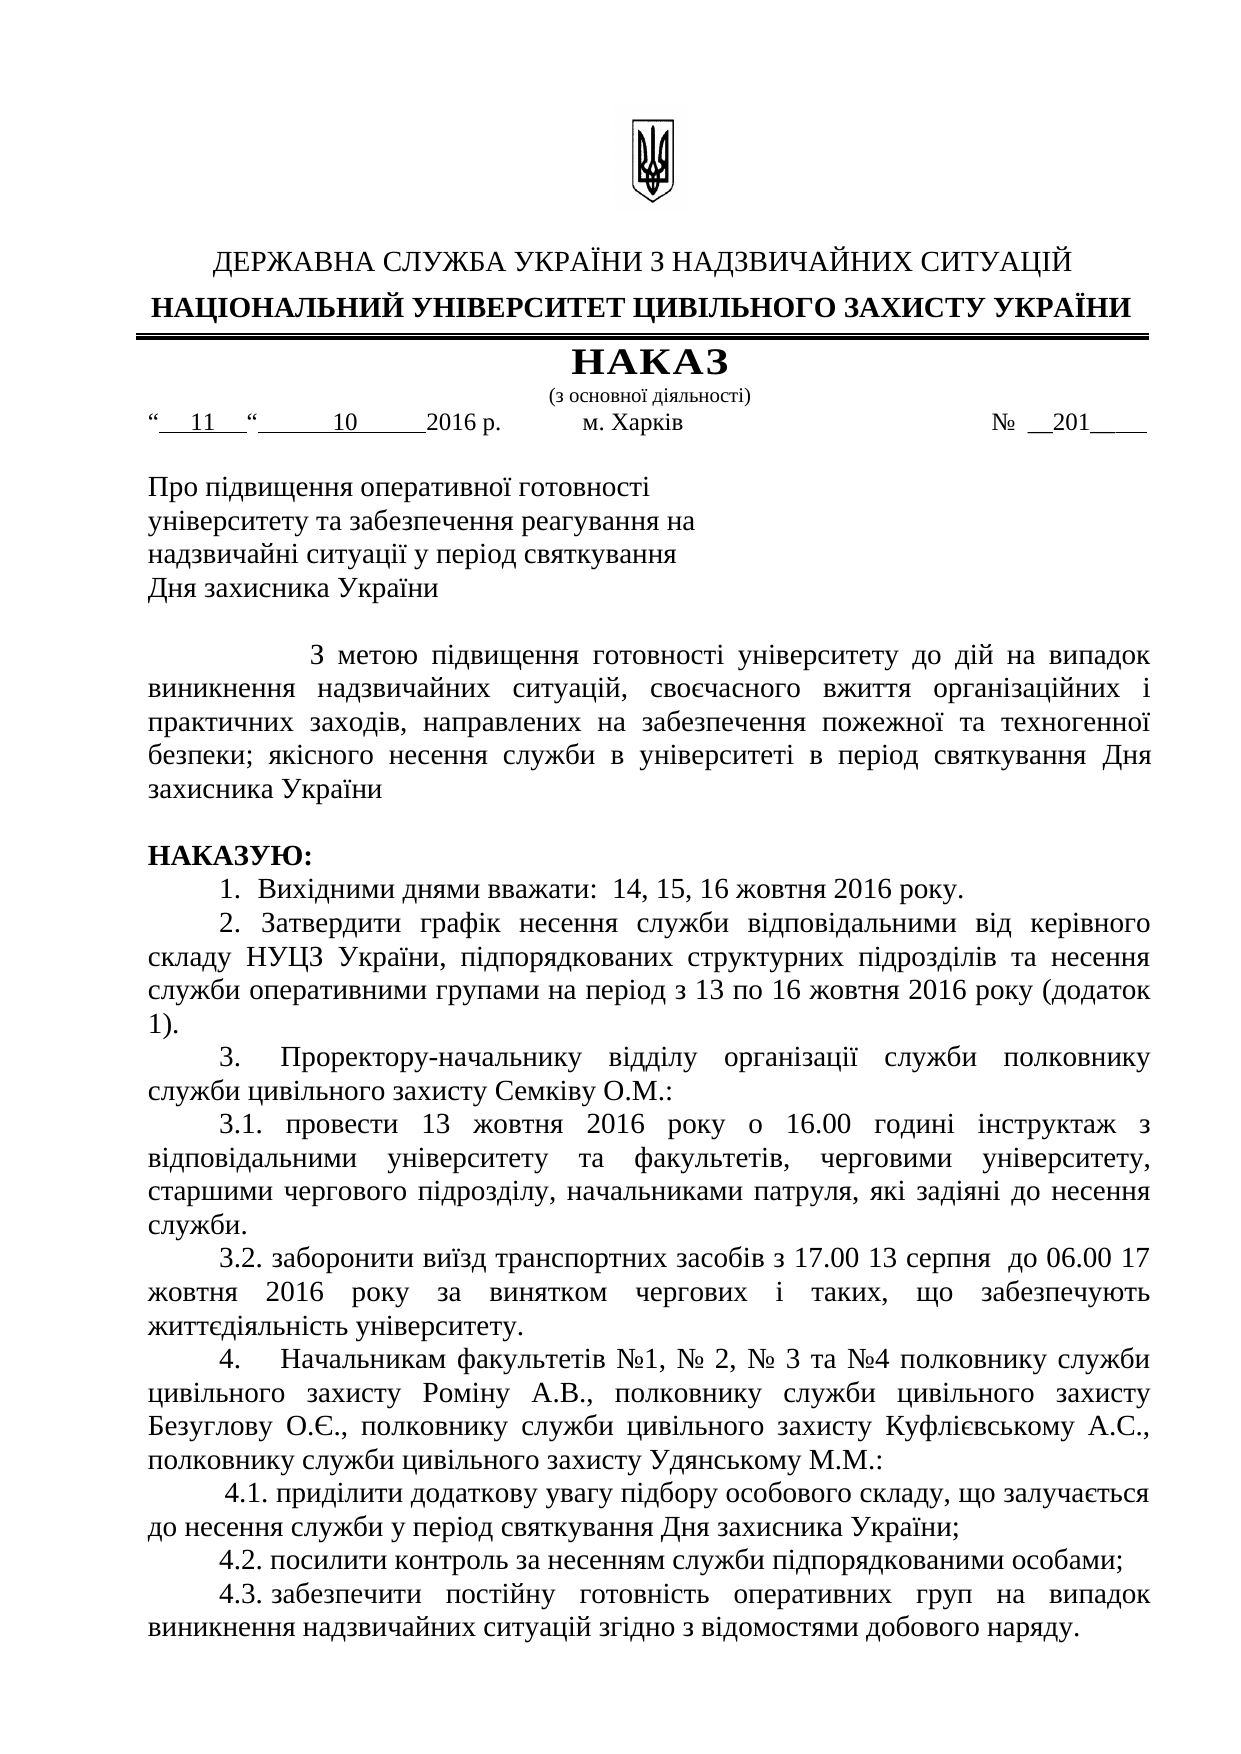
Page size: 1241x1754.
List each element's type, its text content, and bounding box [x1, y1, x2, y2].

text НАКАЗ [148, 339, 1152, 383]
text НАКАЗУЮ: [148, 838, 1152, 872]
text “ 11 “ 10 2016 р. м. Харків № __201__ [148, 407, 1152, 436]
text Дня захисника України [148, 570, 1152, 603]
text (з основної діяльності) [148, 383, 1152, 407]
text надзвичайні ситуації у період святкування [148, 536, 1152, 570]
text 4.3./забезпечити постійну готовність оперативних груп на випадок виникнення надзвичайних ситуацій згідно з відомостями добового наряду. [148, 1576, 1152, 1643]
text 4.1. приділити додаткову увагу підбору особового складу, що залучається до несення служби у період святкування Дня захисника України; [148, 1475, 1152, 1542]
list Вихідними днями вважати: 14, 15, 16 жовтня 2016 року. [148, 872, 1152, 905]
text З метою підвищення готовності університету до дій на випадок виникнення надзвичайних ситуацій, своєчасного вжиття організаційних і практичних заходів, направлених на забезпечення пожежної та техногенної безпеки; якісного несення служби в університеті в період святкування Дня захисника України [148, 637, 1152, 804]
text Про підвищення оперативної готовності [148, 469, 1152, 503]
text 4.2. посилити контроль за несенням служби підпорядкованими особами; [148, 1542, 1152, 1576]
text 3.2. заборонити виїзд транспортних засобів з 17.00 13 серпня до 06.00 17 жовтня 2016 року за винятком чергових і таких, що забезпечують життєдіяльність університету. [148, 1241, 1152, 1341]
table_header ДЕРЖАВНА СЛУЖБА УКРАЇНИ З НАДЗВИЧАЙНИХ СИТУАЦІЙ НАЦІОНАЛЬНИЙ УНІВЕРСИТЕТ ЦИВІЛЬНОГО ЗАХИСТУ УКРАЇНИ [136, 244, 1149, 333]
list Затвердити графік несення служби відповідальними від керівного складу НУЦЗ України, підпорядкованих структурних підрозділів та несення служби оперативними групами на період з 13 по 16 жовтня 2016 року (додаток 1). [148, 905, 1152, 1039]
list Проректору-начальнику відділу організації служби полковнику служби цивільного захисту Семківу О.М.: [148, 1039, 1152, 1106]
list Начальникам факультетів №1, № 2, № 3 та №4 полковнику служби цивільного захисту Роміну А.В., полковнику служби цивільного захисту Безуглову О.Є., полковнику служби цивільного захисту Куфлієвському А.С., полковнику служби цивільного захисту Удянському М.М.: [148, 1341, 1152, 1475]
text університету та забезпечення реагування на [148, 503, 1152, 536]
text 3.1. провести 13 жовтня 2016 року о 16.00 годині інструктаж з відповідальними університету та факультетів, черговими університету, старшими чергового підрозділу, начальниками патруля, які задіяні до несення служби. [148, 1106, 1152, 1241]
